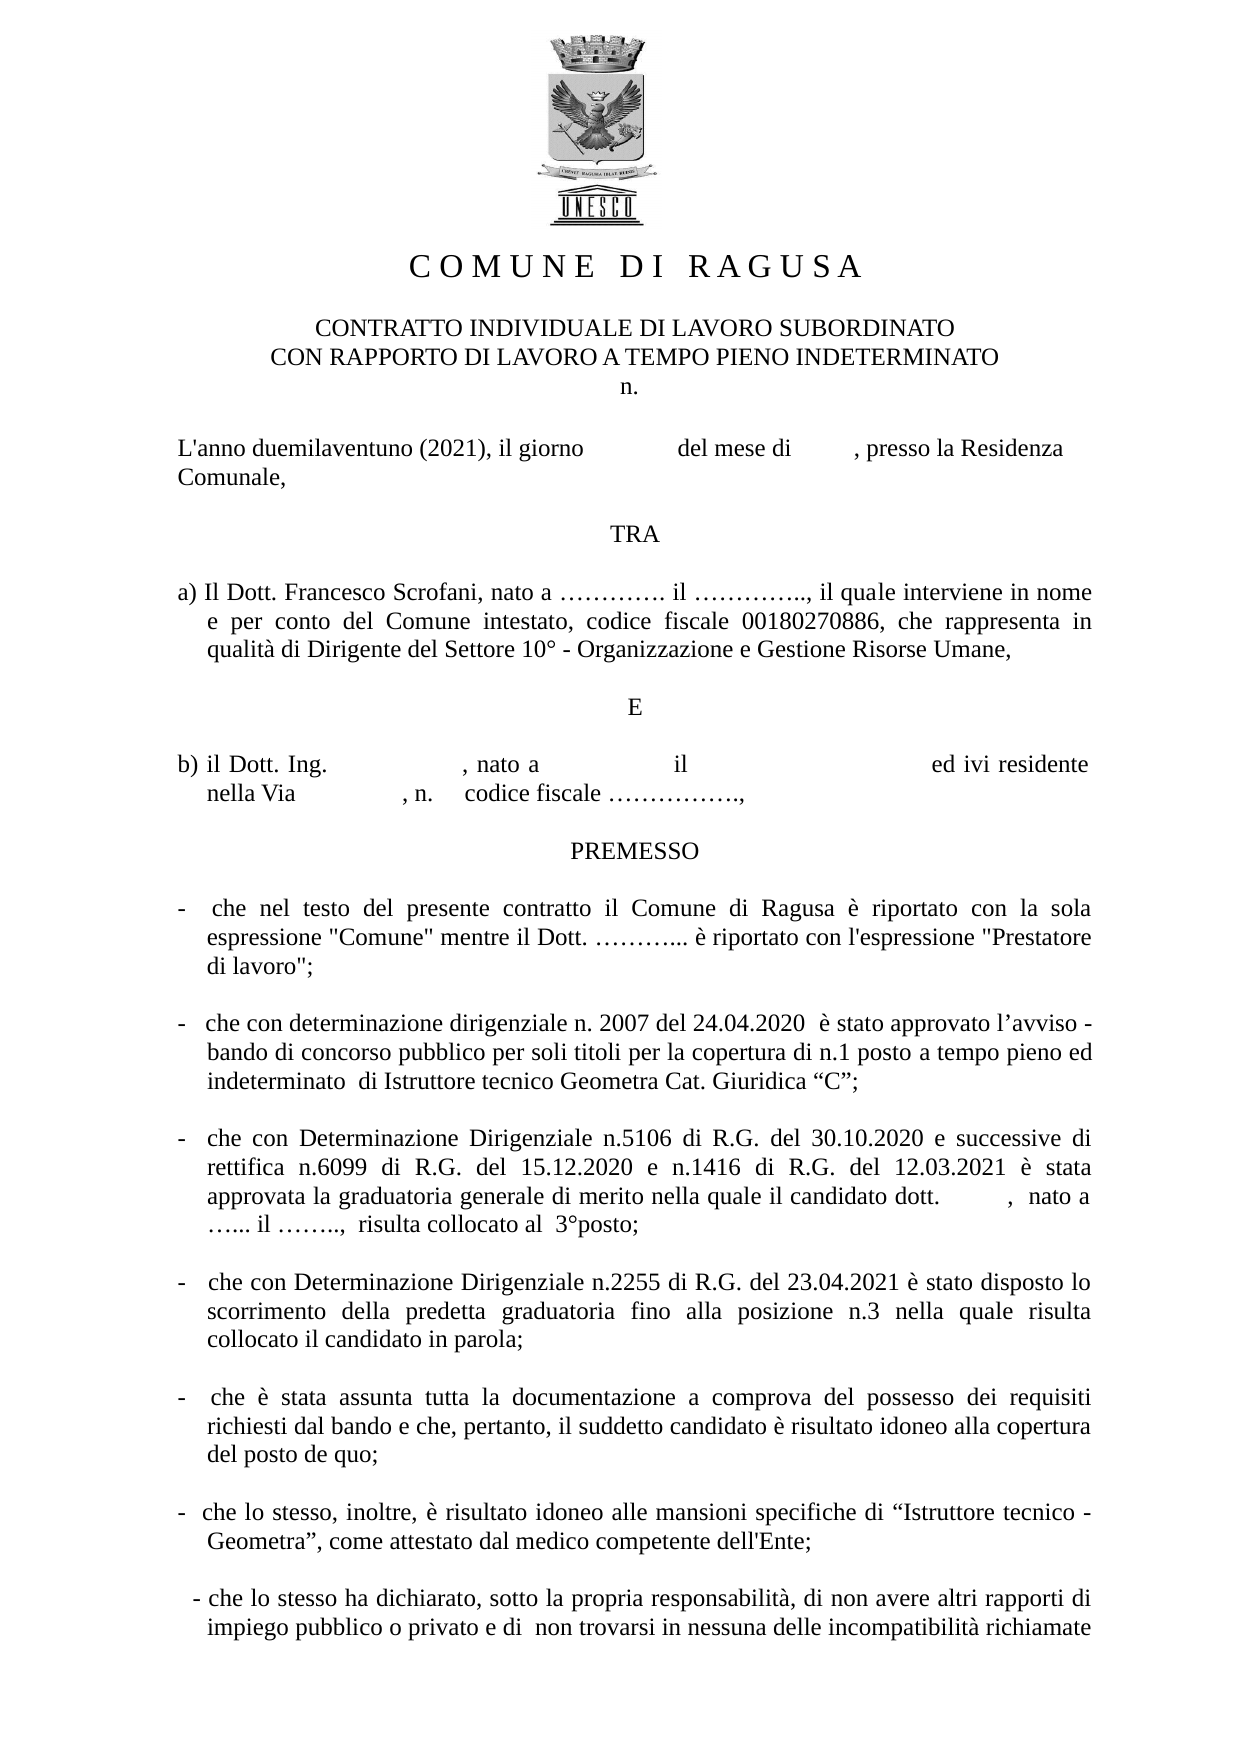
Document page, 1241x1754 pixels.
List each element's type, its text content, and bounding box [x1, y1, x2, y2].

text C O M U N E D I R A G U S A [177, 246, 1092, 285]
text b) il Dott. Ing. , nato a il ed ivi residente nella Via , n. codice fiscale ……………., [177, 749, 1092, 807]
text n. [177, 371, 1092, 400]
text - che nel testo del presente contratto il Comune di Ragusa è riportato con la sola espressione "Comune" mentre il Dott. ………... è riportato con l'espressione "Prestatore di lavoro"; [177, 893, 1092, 979]
text a) Il Dott. Francesco Scrofani, nato a …………. il ………….., il quale interviene in nome e per conto del Comune intestato, codice fiscale 00180270886, che rappresenta in qualità di Dirigente del Settore 10° - Organizzazione e Gestione Risorse Umane, [177, 577, 1092, 663]
text PREMESSO [177, 836, 1092, 864]
text - che con determinazione dirigenziale n. 2007 del 24.04.2020 è stato approvato l’avviso - bando di concorso pubblico per soli titoli per la copertura di n.1 posto a tempo pieno ed indeterminato di Istruttore tecnico Geometra Cat. Giuridica “C”; [177, 1008, 1092, 1094]
text CON RAPPORTO DI LAVORO A TEMPO PIENO INDETERMINATO [177, 342, 1092, 371]
text L'anno duemilaventuno (2021), il giorno del mese di , presso la Residenza Comunale, [177, 433, 1092, 491]
text - che è stata assunta tutta la documentazione a comprova del possesso dei requisiti richiesti dal bando e che, pertanto, il suddetto candidato è risultato idoneo alla copertura del posto de quo; [177, 1382, 1092, 1468]
picture [531, 28, 662, 229]
text TRA [177, 519, 1092, 548]
text CONTRATTO INDIVIDUALE DI LAVORO SUBORDINATO [177, 313, 1092, 342]
text - che lo stesso ha dichiarato, sotto la propria responsabilità, di non avere altri rapporti di impiego pubblico o privato e di non trovarsi in nessuna delle incompatibilità richiamate [177, 1583, 1092, 1641]
text - che con Determinazione Dirigenziale n.5106 di R.G. del 30.10.2020 e successive di rettifica n.6099 di R.G. del 15.12.2020 e n.1416 di R.G. del 12.03.2021 è stata approvata la graduatoria generale di merito nella quale il candidato dott. , nato a …... il …….., risulta collocato al 3°posto; [177, 1123, 1092, 1238]
text - che lo stesso, inoltre, è risultato idoneo alle mansioni specifiche di “Istruttore tecnico - Geometra”, come attestato dal medico competente dell'Ente; [177, 1497, 1092, 1554]
text E [177, 692, 1092, 721]
text - che con Determinazione Dirigenziale n.2255 di R.G. del 23.04.2021 è stato disposto lo scorrimento della predetta graduatoria fino alla posizione n.3 nella quale risulta collocato il candidato in parola; [177, 1267, 1092, 1353]
